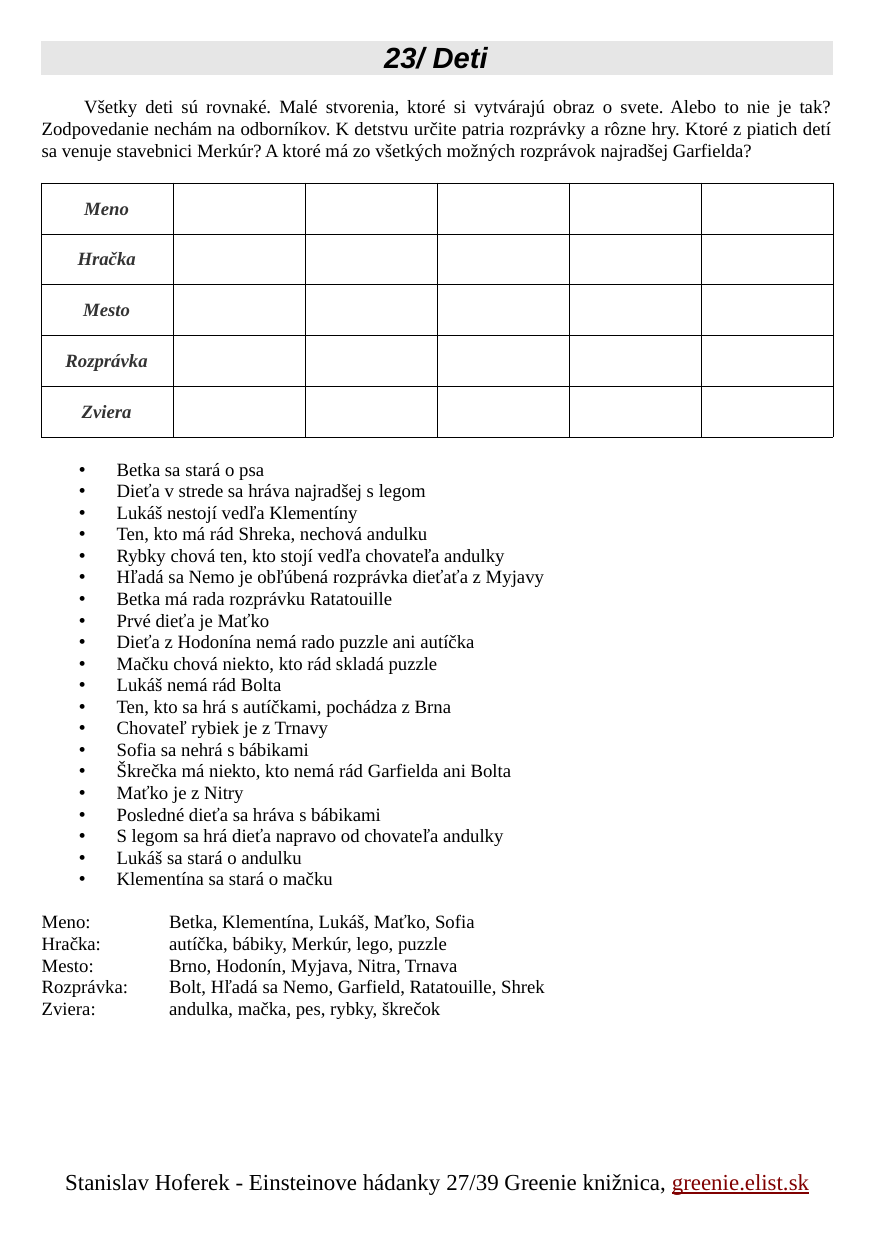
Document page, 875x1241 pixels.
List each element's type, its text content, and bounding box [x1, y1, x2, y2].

table_cell [702, 336, 833, 386]
table_header [570, 184, 701, 233]
list Posledné dieťa sa hráva s bábikami [79, 803, 833, 825]
text Zviera: andulka, mačka, pes, rybky, škrečok [41, 998, 833, 1019]
list Klementína sa stará o mačku [79, 868, 833, 890]
table_cell [702, 235, 833, 284]
text Hračka: autíčka, bábiky, Merkúr, lego, puzzle [41, 933, 833, 954]
list Prvé dieťa je Maťko [79, 609, 833, 631]
table_cell [174, 387, 305, 437]
table_cell [306, 387, 437, 437]
list Betka má rada rozprávku Ratatouille [79, 588, 833, 609]
table_cell [702, 387, 833, 437]
table_header Meno [42, 184, 173, 233]
list Dieťa v strede sa hráva najradšej s legom [79, 480, 833, 502]
list Hľadá sa Nemo je obľúbená rozprávka dieťaťa z Myjavy [79, 566, 833, 588]
table_header [438, 184, 569, 233]
table_cell [570, 336, 701, 386]
list Sofia sa nehrá s bábikami [79, 739, 833, 760]
table_header [174, 184, 305, 233]
table_cell Zviera [42, 387, 173, 437]
list Mačku chová niekto, kto rád skladá puzzle [79, 653, 833, 674]
subtitle 23/ Deti [41, 41, 833, 75]
list Ten, kto má rád Shreka, nechová andulku [79, 523, 833, 545]
text Všetky deti sú rovnaké. Malé stvorenia, ktoré si vytvárajú obraz o svete. Alebo to nie je tak? Zodpovedanie nechám na odborníkov. K detstvu určite patria rozprávky a rôzne hry. Ktoré z piatich detí sa venuje stavebnici Merkúr? A ktoré má zo všetkých možných rozprávok najradšej Garfielda? [41, 96, 833, 161]
table_cell [438, 235, 569, 284]
list Maťko je z Nitry [79, 782, 833, 803]
table_cell [570, 235, 701, 284]
table_cell Rozprávka [42, 336, 173, 386]
table_cell Mesto [42, 285, 173, 335]
table_cell [306, 285, 437, 335]
table_cell [174, 285, 305, 335]
table_cell [438, 336, 569, 386]
list S legom sa hrá dieťa napravo od chovateľa andulky [79, 825, 833, 847]
text Rozprávka: Bolt, Hľadá sa Nemo, Garfield, Ratatouille, Shrek [41, 976, 833, 998]
table_cell Hračka [42, 235, 173, 284]
text Mesto: Brno, Hodonín, Myjava, Nitra, Trnava [41, 954, 833, 976]
table_cell [174, 235, 305, 284]
list Rybky chová ten, kto stojí vedľa chovateľa andulky [79, 545, 833, 566]
table_cell [306, 336, 437, 386]
table_cell [438, 285, 569, 335]
table_cell [702, 285, 833, 335]
table_cell [570, 285, 701, 335]
list Lukáš nemá rád Bolta [79, 674, 833, 696]
list Betka sa stará o psa [79, 458, 833, 480]
table_cell [438, 387, 569, 437]
table_cell [570, 387, 701, 437]
table_header [306, 184, 437, 233]
list Lukáš sa stará o andulku [79, 847, 833, 868]
list Dieťa z Hodonína nemá rado puzzle ani autíčka [79, 631, 833, 653]
list Ten, kto sa hrá s autíčkami, pochádza z Brna [79, 696, 833, 717]
list Chovateľ rybiek je z Trnavy [79, 717, 833, 739]
table_header [702, 184, 833, 233]
table_cell [306, 235, 437, 284]
table_cell [174, 336, 305, 386]
list Lukáš nestojí vedľa Klementíny [79, 502, 833, 523]
list Škrečka má niekto, kto nemá rád Garfielda ani Bolta [79, 760, 833, 782]
text Meno: Betka, Klementína, Lukáš, Maťko, Sofia [41, 911, 833, 933]
